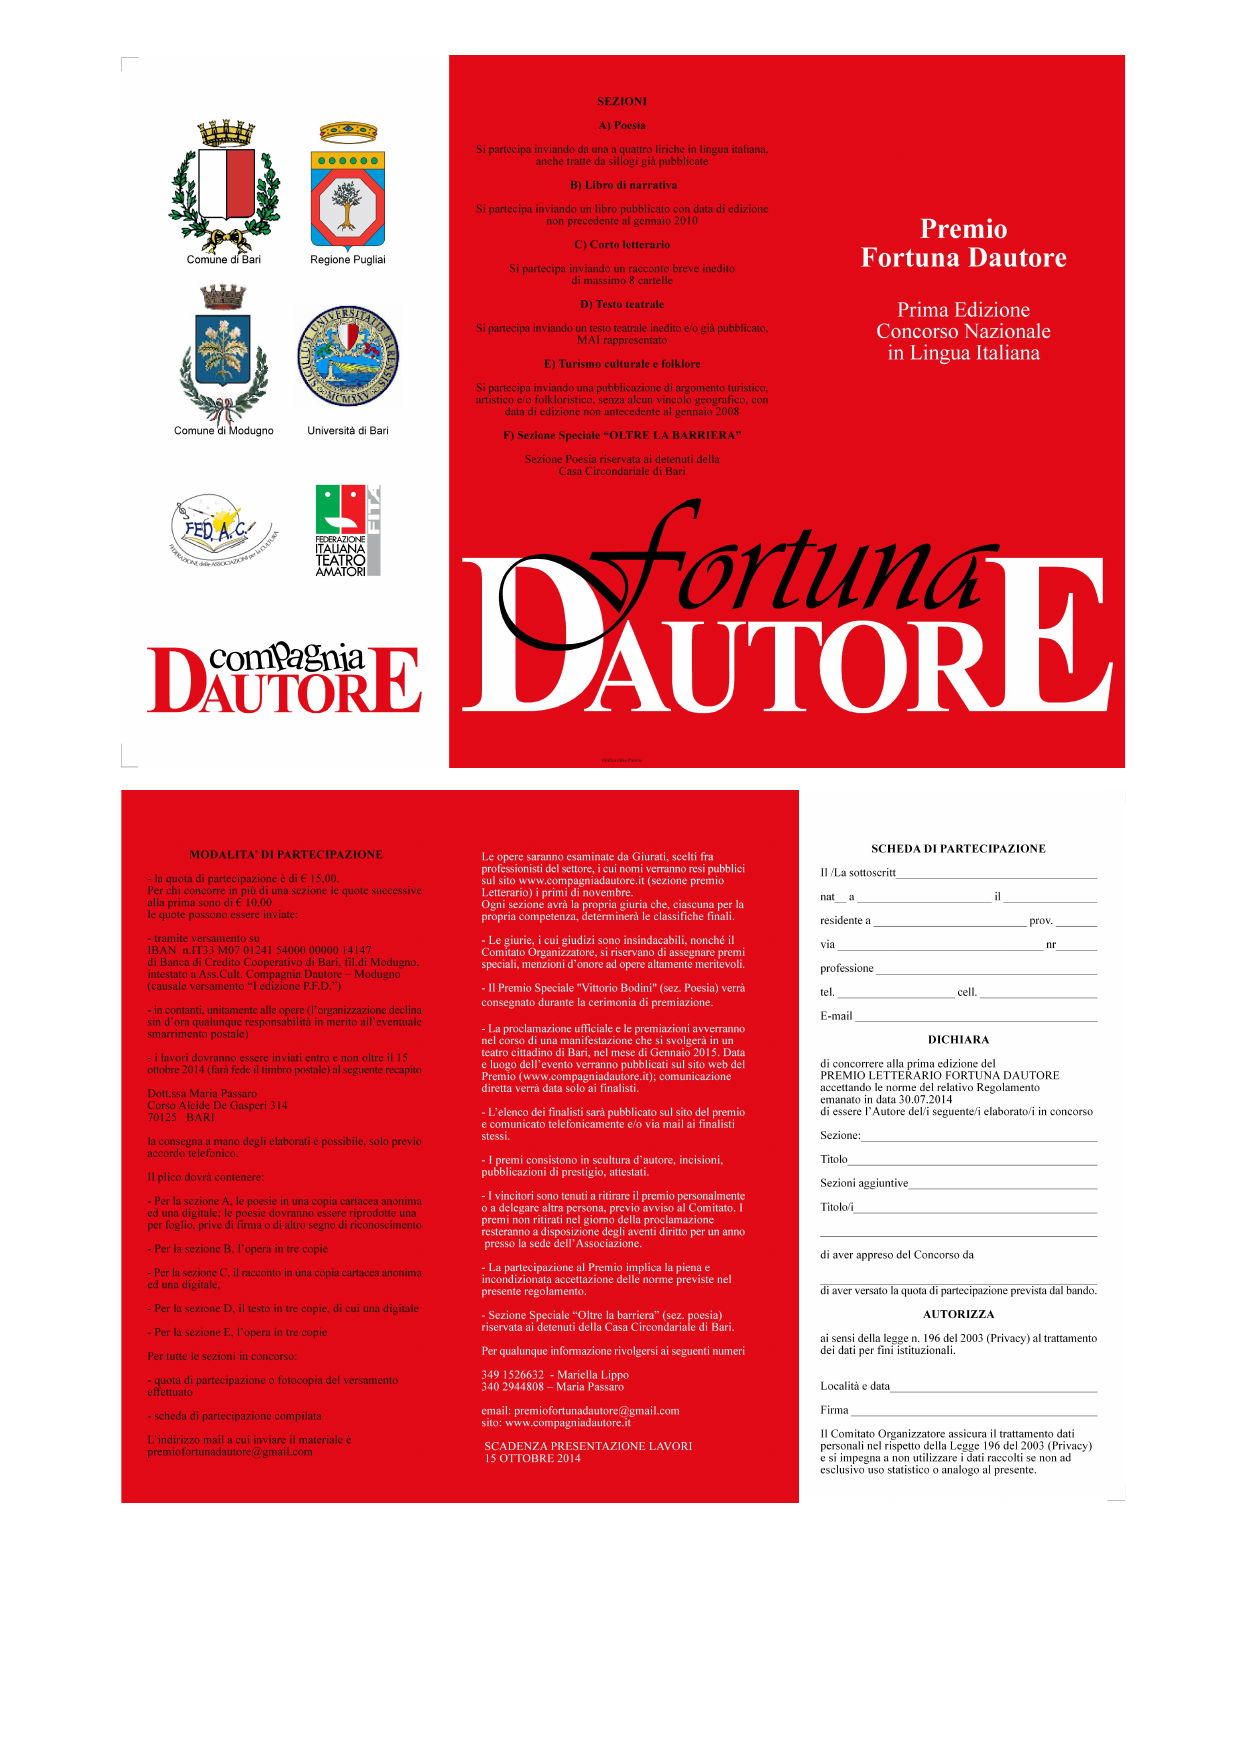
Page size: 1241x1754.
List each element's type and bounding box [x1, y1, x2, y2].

picture [121, 790, 1126, 1503]
picture [121, 55, 1126, 768]
